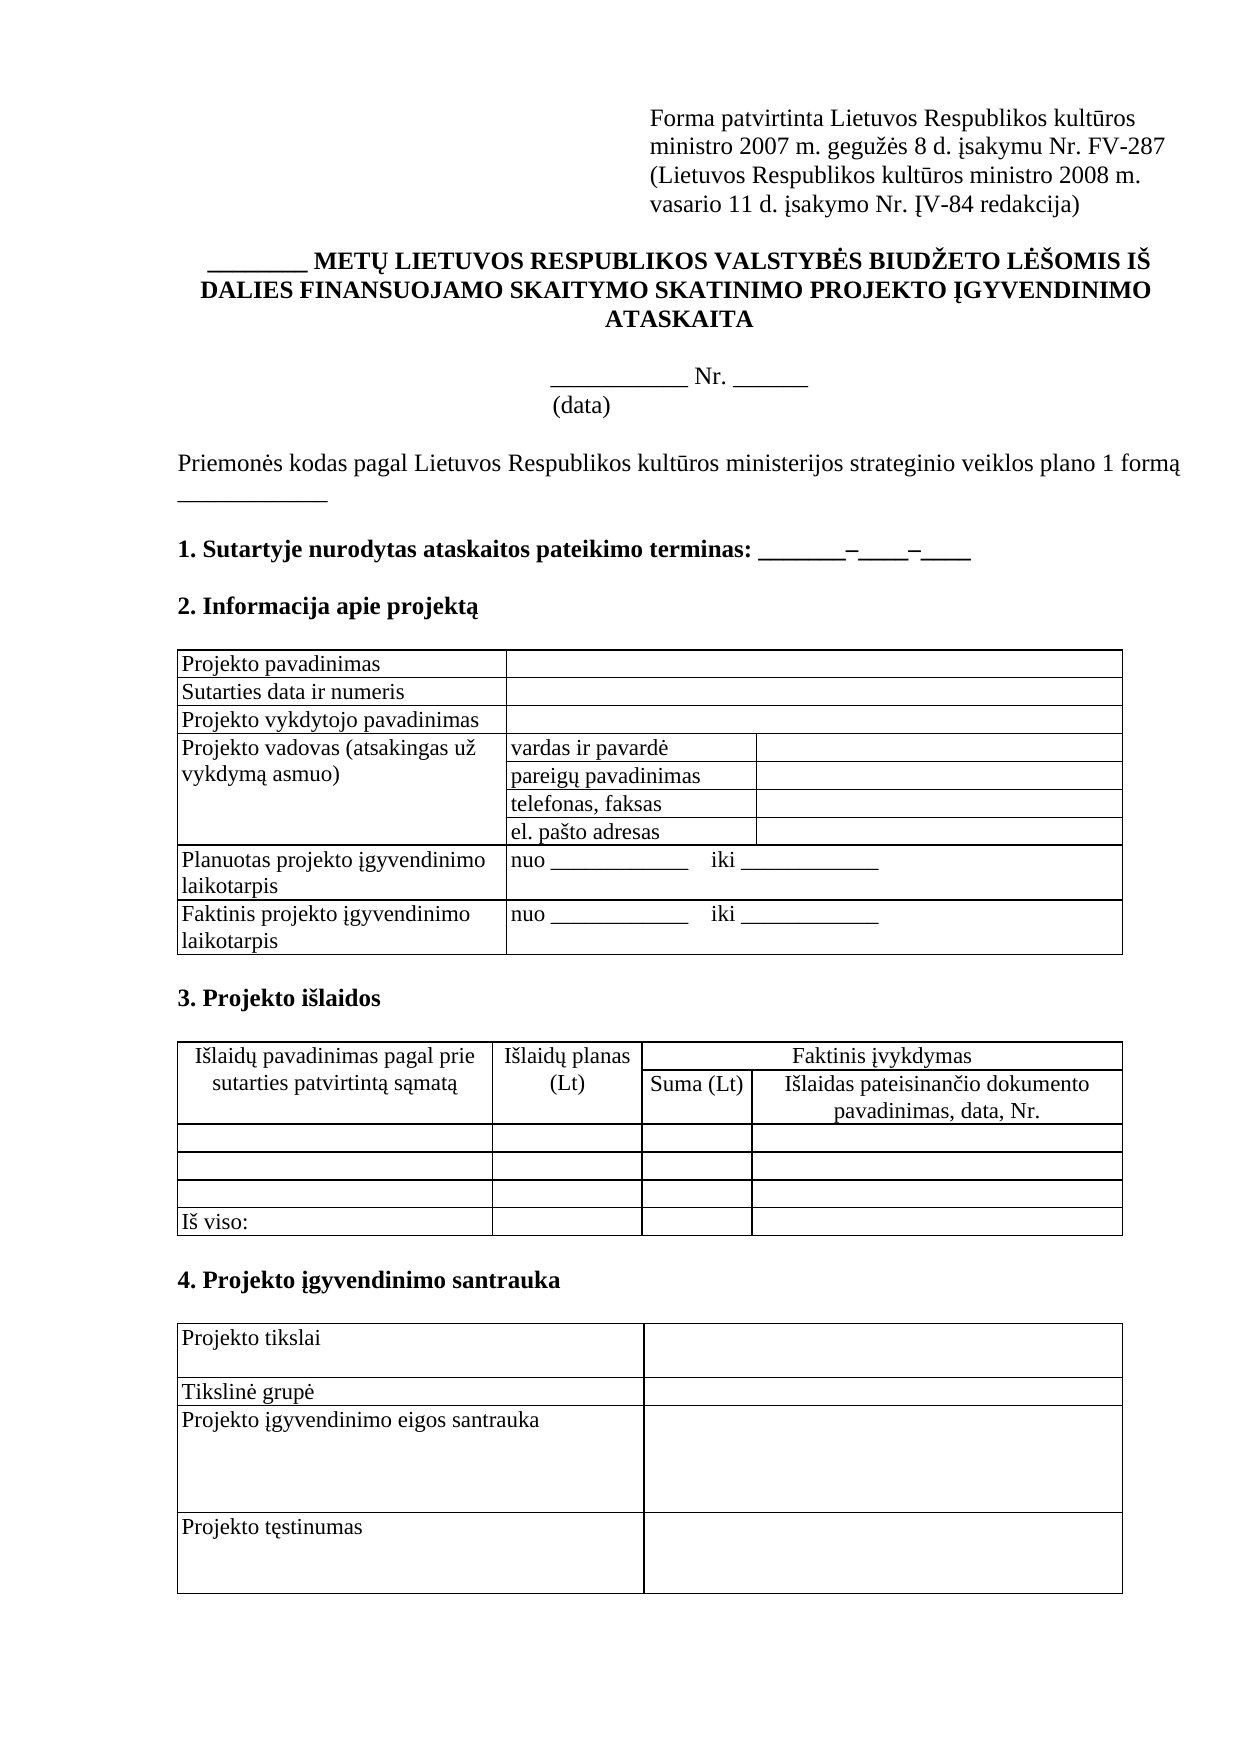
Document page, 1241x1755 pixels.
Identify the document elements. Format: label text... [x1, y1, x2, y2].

table_header Išlaidų pavadinimas pagal prie sutarties patvirtintą sąmatą [178, 1043, 492, 1123]
table_cell [645, 1378, 1122, 1405]
text 4. Projekto įgyvendinimo santrauka [177, 1265, 1181, 1294]
table_cell el. pašto adresas [507, 818, 756, 844]
table_cell [645, 1513, 1122, 1592]
table_cell Planuotas projekto įgyvendinimo laikotarpis [178, 846, 506, 899]
table_cell [178, 1181, 492, 1207]
table_cell pareigų pavadinimas [507, 762, 756, 788]
table_cell Projekto vykdytojo pavadinimas [178, 706, 506, 733]
table_cell Projekto įgyvendinimo eigos santrauka [178, 1406, 643, 1512]
text (data) [177, 390, 1181, 419]
table_cell [757, 818, 1122, 844]
table_cell Suma (Lt) [643, 1071, 751, 1123]
table_cell [753, 1181, 1122, 1207]
table_cell [643, 1208, 751, 1235]
table_cell Tikslinė grupė [178, 1378, 643, 1405]
text (Lietuvos Respublikos kultūros ministro 2008 m. vasario 11 d. įsakymo Nr. ĮV-84 redakcija) [649, 160, 1181, 218]
text Priemonės kodas pagal Lietuvos Respublikos kultūros ministerijos strateginio veiklos plano 1 formą ____________ [177, 448, 1181, 505]
table_cell [507, 706, 1122, 733]
text ________ METŲ LIETUVOS RESPUBLIKOS VALSTYBĖS BIUDŽETO LĖŠOMIS IŠ DALIES FINANSUOJAMO SKAITYMO SKATINIMO PROJEKTO ĮGYVENDINIMO ATASKAITA [177, 246, 1181, 333]
table_cell Sutarties data ir numeris [178, 678, 506, 705]
table_cell [643, 1181, 751, 1207]
table_cell [493, 1125, 641, 1151]
table_cell [643, 1125, 751, 1151]
table_cell Projekto vadovas (atsakingas už vykdymą asmuo) [178, 734, 506, 844]
text ___________ Nr. ______ [177, 361, 1181, 390]
table_header Projekto tikslai [178, 1324, 643, 1377]
table_header Išlaidų planas (Lt) [493, 1043, 641, 1123]
table_header Projekto pavadinimas [178, 651, 506, 677]
table_cell [645, 1406, 1122, 1512]
table_cell Iš viso: [178, 1208, 492, 1235]
table_cell [643, 1153, 751, 1179]
text 3. Projekto išlaidos [177, 983, 1181, 1012]
table_cell [493, 1208, 641, 1235]
table_header [507, 651, 1122, 677]
table_cell [178, 1153, 492, 1179]
table_cell [178, 1125, 492, 1151]
text 2. Informacija apie projektą [177, 591, 1181, 620]
table_cell [493, 1181, 641, 1207]
table_cell [507, 678, 1122, 705]
table_header Faktinis įvykdymas [643, 1043, 1122, 1069]
table_cell [753, 1208, 1122, 1235]
table_cell [753, 1153, 1122, 1179]
table_cell nuo ____________ iki ____________ [507, 901, 1122, 954]
table_cell [757, 762, 1122, 788]
table_cell [757, 734, 1122, 761]
table_cell [757, 790, 1122, 816]
table_cell nuo ____________ iki ____________ [507, 846, 1122, 899]
table_cell Projekto tęstinumas [178, 1513, 643, 1592]
table_cell Išlaidas pateisinančio dokumento pavadinimas, data, Nr. [753, 1071, 1122, 1123]
text 1. Sutartyje nurodytas ataskaitos pateikimo terminas: _______–____–____ [177, 534, 1181, 563]
table_cell [753, 1125, 1122, 1151]
table_cell Faktinis projekto įgyvendinimo laikotarpis [178, 901, 506, 954]
text Forma patvirtinta Lietuvos Respublikos kultūros ministro 2007 m. gegužės 8 d. įsakymu Nr. FV-287 [649, 103, 1181, 160]
table_cell [493, 1153, 641, 1179]
table_cell telefonas, faksas [507, 790, 756, 816]
table_header [645, 1324, 1122, 1377]
table_cell vardas ir pavardė [507, 734, 756, 761]
